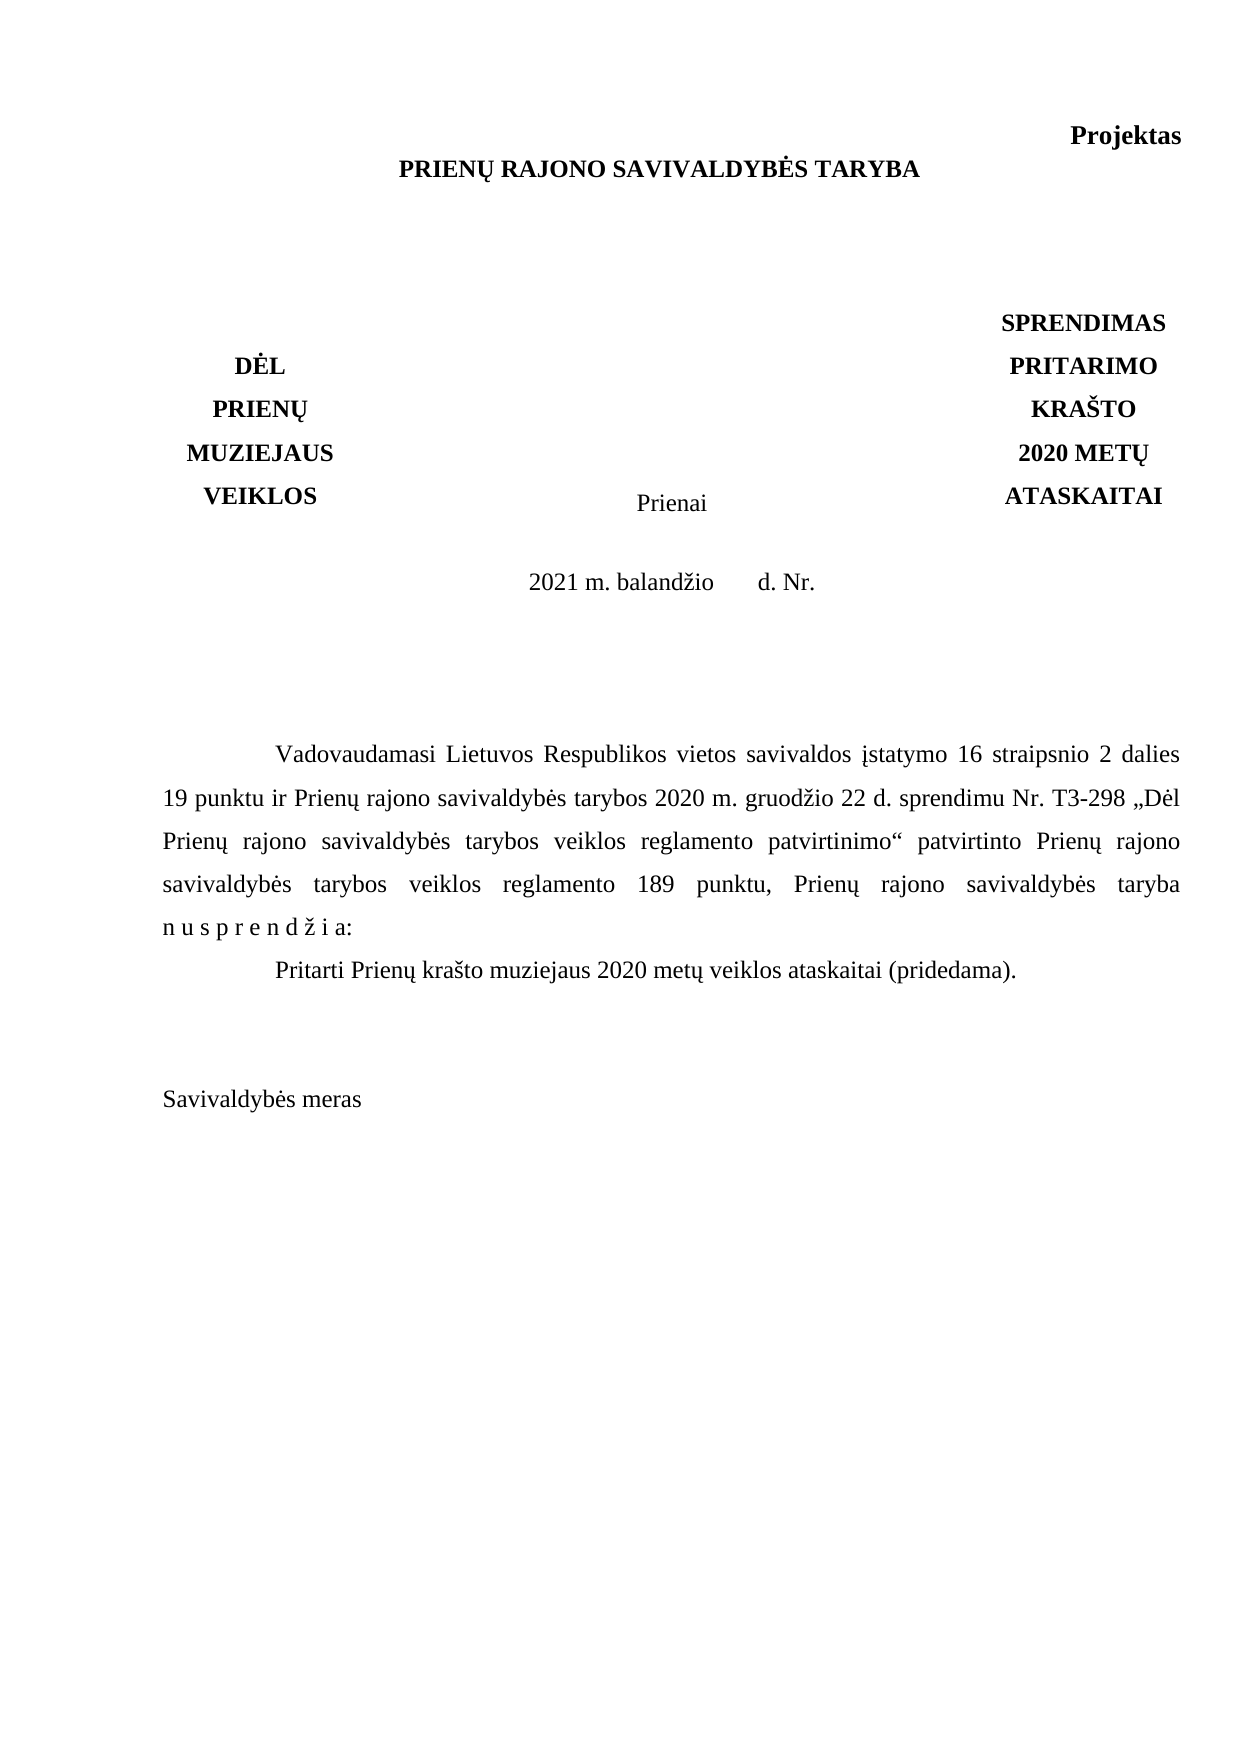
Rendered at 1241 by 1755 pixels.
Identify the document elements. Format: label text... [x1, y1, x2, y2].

text SPRENDIMAS [162, 308, 1181, 337]
text Vadovaudamasi Lietuvos Respublikos vietos savivaldos įstatymo 16 straipsnio 2 dalies 19 punktu ir Prienų rajono savivaldybės tarybos 2020 m. gruodžio 22 d. sprendimu Nr. T3-298 „Dėl Prienų rajono savivaldybės tarybos veiklos reglamento patvirtinimo“ patvirtinto Prienų rajono savivaldybės tarybos veiklos reglamento 189 punktu, Prienų rajono savivaldybės taryba n u s p r e n d ž i a: [162, 739, 1181, 941]
text Prienai [377, 488, 967, 517]
text DĖL PRITARIMO PRIENŲ KRAŠTO MUZIEJAUS 2020 METŲ VEIKLOS ATASKAITAI [162, 351, 377, 509]
text 2021 m. balandžio d. Nr. [162, 567, 1181, 596]
text [330, 182, 989, 216]
text Savivaldybės meras [162, 1084, 1181, 1113]
text Projektas [162, 119, 1181, 154]
text DĖL PRITARIMO PRIENŲ KRAŠTO MUZIEJAUS 2020 METŲ VEIKLOS ATASKAITAI [967, 351, 1181, 509]
text PRIENŲ RAJONO SAVIVALDYBĖS TARYBA [330, 154, 989, 182]
text [377, 325, 967, 488]
text Pritarti Prienų krašto muziejaus 2020 metų veiklos ataskaitai (pridedama). [162, 955, 1181, 984]
